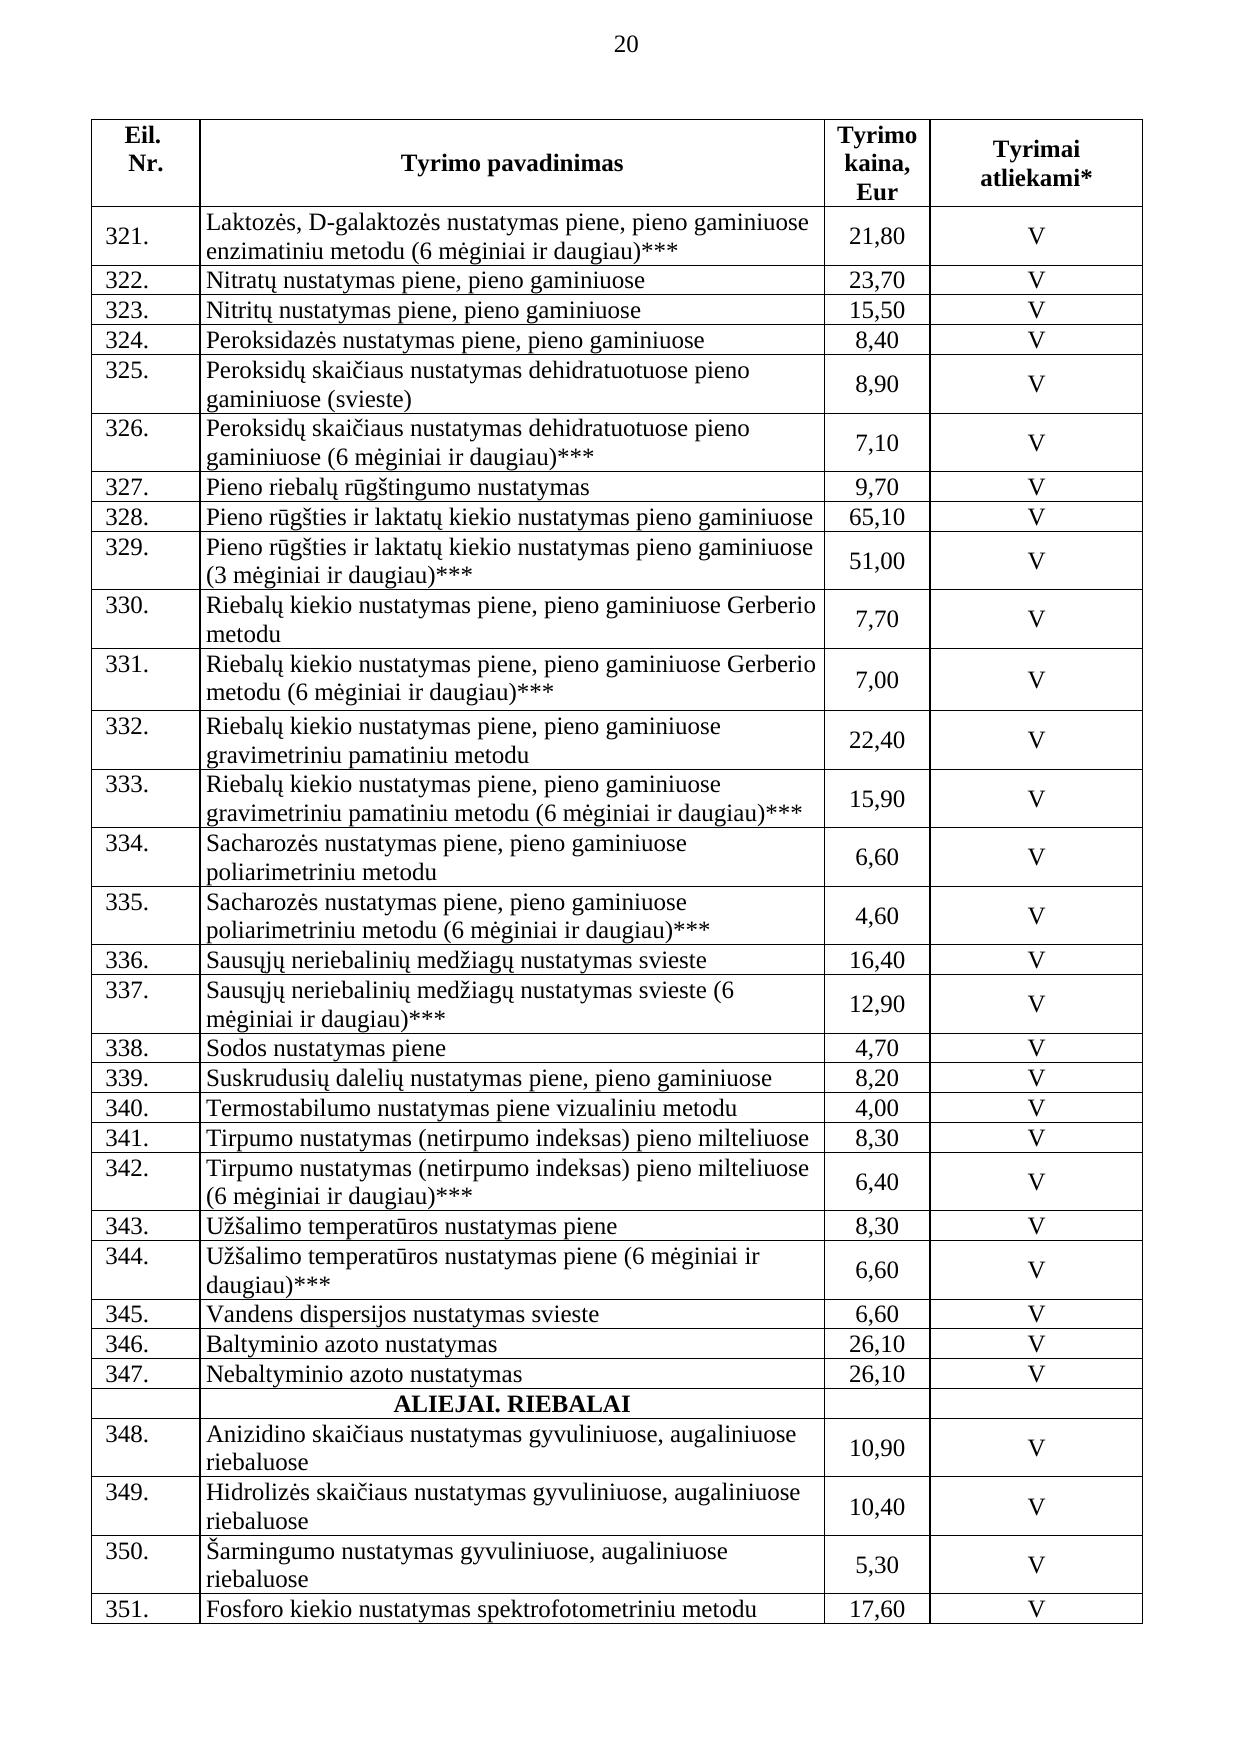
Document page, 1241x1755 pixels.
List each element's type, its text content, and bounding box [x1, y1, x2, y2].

table_cell 325. [92, 355, 199, 412]
table_cell Sacharozės nustatymas piene, pieno gaminiuose poliarimetriniu metodu (6 mėginiai ir daugiau)*** [201, 887, 824, 944]
table_cell Sodos nustatymas piene [201, 1034, 824, 1062]
table_cell V [931, 649, 1142, 710]
table_cell 26,10 [825, 1359, 929, 1388]
table_cell V [931, 1123, 1142, 1152]
table_cell V [931, 711, 1142, 768]
table_cell V [931, 828, 1142, 886]
table_cell [825, 1389, 929, 1418]
table_cell Peroksidų skaičiaus nustatymas dehidratuotuose pieno gaminiuose (svieste) [201, 355, 824, 412]
table_cell 327. [92, 472, 199, 501]
table_cell 322. [92, 266, 199, 294]
table_header Tyrimai atliekami* [931, 120, 1142, 206]
table_cell Hidrolizės skaičiaus nustatymas gyvuliniuose, augaliniuose riebaluose [201, 1477, 824, 1535]
table_cell V [931, 1536, 1142, 1593]
table_cell Užšalimo temperatūros nustatymas piene (6 mėginiai ir daugiau)*** [201, 1241, 824, 1298]
table_cell 4,70 [825, 1034, 929, 1062]
table_header Tyrimo kaina, Eur [825, 120, 929, 206]
table_cell Užšalimo temperatūros nustatymas piene [201, 1211, 824, 1240]
table_cell ALIEJAI. RIEBALAI [201, 1389, 824, 1418]
table_cell V [931, 975, 1142, 1032]
table_cell V [931, 355, 1142, 412]
table_cell Termostabilumo nustatymas piene vizualiniu metodu [201, 1093, 824, 1122]
table_cell Baltyminio azoto nustatymas [201, 1329, 824, 1358]
table_cell 6,60 [825, 1300, 929, 1328]
table_cell [931, 1389, 1142, 1418]
table_cell V [931, 1153, 1142, 1210]
table_cell Vandens dispersijos nustatymas svieste [201, 1300, 824, 1328]
table_cell 17,60 [825, 1594, 929, 1623]
table_cell V [931, 502, 1142, 531]
table_cell 339. [92, 1063, 199, 1092]
table_cell 337. [92, 975, 199, 1032]
table_cell Suskrudusių dalelių nustatymas piene, pieno gaminiuose [201, 1063, 824, 1092]
table_cell V [931, 295, 1142, 324]
table_cell 8,30 [825, 1123, 929, 1152]
table_cell Peroksidazės nustatymas piene, pieno gaminiuose [201, 325, 824, 354]
table_cell 324. [92, 325, 199, 354]
table_cell 51,00 [825, 532, 929, 589]
table_cell Riebalų kiekio nustatymas piene, pieno gaminiuose Gerberio metodu (6 mėginiai ir daugiau)*** [201, 649, 824, 710]
table_cell Sausųjų neriebalinių medžiagų nustatymas svieste (6 mėginiai ir daugiau)*** [201, 975, 824, 1032]
table_cell 9,70 [825, 472, 929, 501]
table_cell V [931, 1359, 1142, 1388]
table_cell Riebalų kiekio nustatymas piene, pieno gaminiuose gravimetriniu pamatiniu metodu (6 mėginiai ir daugiau)*** [201, 770, 824, 827]
table_cell 347. [92, 1359, 199, 1388]
table_cell 348. [92, 1419, 199, 1476]
table_cell 6,40 [825, 1153, 929, 1210]
table_cell Sacharozės nustatymas piene, pieno gaminiuose poliarimetriniu metodu [201, 828, 824, 886]
table_cell 5,30 [825, 1536, 929, 1593]
table_cell 8,90 [825, 355, 929, 412]
table_cell Fosforo kiekio nustatymas spektrofotometriniu metodu [201, 1594, 824, 1623]
table_cell 15,90 [825, 770, 929, 827]
table_cell 351. [92, 1594, 199, 1623]
table_cell Tirpumo nustatymas (netirpumo indeksas) pieno milteliuose (6 mėginiai ir daugiau)*** [201, 1153, 824, 1210]
table_header Eil. Nr. [92, 120, 199, 206]
table_cell 321. [92, 207, 199, 264]
table_cell Nitritų nustatymas piene, pieno gaminiuose [201, 295, 824, 324]
table_cell Pieno rūgšties ir laktatų kiekio nustatymas pieno gaminiuose [201, 502, 824, 531]
table_cell Nitratų nustatymas piene, pieno gaminiuose [201, 266, 824, 294]
table_cell 331. [92, 649, 199, 710]
table_cell 12,90 [825, 975, 929, 1032]
table_cell 335. [92, 887, 199, 944]
table_cell 10,90 [825, 1419, 929, 1476]
table_cell V [931, 1093, 1142, 1122]
table_cell 326. [92, 414, 199, 471]
table_cell Laktozės, D-galaktozės nustatymas piene, pieno gaminiuose enzimatiniu metodu (6 mėginiai ir daugiau)*** [201, 207, 824, 264]
table_cell 8,40 [825, 325, 929, 354]
table_cell 349. [92, 1477, 199, 1535]
table_cell 4,00 [825, 1093, 929, 1122]
table_cell 328. [92, 502, 199, 531]
table_cell 342. [92, 1153, 199, 1210]
table_cell 336. [92, 945, 199, 974]
table_cell 7,00 [825, 649, 929, 710]
table_header Tyrimo pavadinimas [201, 120, 824, 206]
table_cell Riebalų kiekio nustatymas piene, pieno gaminiuose Gerberio metodu [201, 590, 824, 648]
table_cell 346. [92, 1329, 199, 1358]
table_cell V [931, 887, 1142, 944]
table_cell V [931, 207, 1142, 264]
table_cell 333. [92, 770, 199, 827]
table_cell 350. [92, 1536, 199, 1593]
table_cell 65,10 [825, 502, 929, 531]
table_cell 15,50 [825, 295, 929, 324]
table_cell V [931, 1241, 1142, 1298]
table_cell 334. [92, 828, 199, 886]
table_cell Tirpumo nustatymas (netirpumo indeksas) pieno milteliuose [201, 1123, 824, 1152]
table_cell Sausųjų neriebalinių medžiagų nustatymas svieste [201, 945, 824, 974]
table_cell Peroksidų skaičiaus nustatymas dehidratuotuose pieno gaminiuose (6 mėginiai ir daugiau)*** [201, 414, 824, 471]
table_cell 323. [92, 295, 199, 324]
table_cell 23,70 [825, 266, 929, 294]
table_cell 26,10 [825, 1329, 929, 1358]
table_cell V [931, 325, 1142, 354]
table_cell Šarmingumo nustatymas gyvuliniuose, augaliniuose riebaluose [201, 1536, 824, 1593]
table_cell 10,40 [825, 1477, 929, 1535]
table_cell V [931, 1063, 1142, 1092]
table_cell V [931, 1329, 1142, 1358]
table_cell Nebaltyminio azoto nustatymas [201, 1359, 824, 1388]
table_cell 332. [92, 711, 199, 768]
table_cell 6,60 [825, 1241, 929, 1298]
table_cell 338. [92, 1034, 199, 1062]
table_cell 330. [92, 590, 199, 648]
table_cell 329. [92, 532, 199, 589]
table_cell 345. [92, 1300, 199, 1328]
table_cell 16,40 [825, 945, 929, 974]
table_cell 22,40 [825, 711, 929, 768]
table_cell [92, 1389, 199, 1418]
table_cell 4,60 [825, 887, 929, 944]
table_cell 7,70 [825, 590, 929, 648]
table_cell 8,30 [825, 1211, 929, 1240]
table_cell Pieno rūgšties ir laktatų kiekio nustatymas pieno gaminiuose (3 mėginiai ir daugiau)*** [201, 532, 824, 589]
table_cell V [931, 770, 1142, 827]
table_cell 6,60 [825, 828, 929, 886]
table_cell V [931, 472, 1142, 501]
table_cell V [931, 945, 1142, 974]
table_cell 21,80 [825, 207, 929, 264]
table_cell V [931, 266, 1142, 294]
table_cell V [931, 1419, 1142, 1476]
table_cell 344. [92, 1241, 199, 1298]
table_cell Pieno riebalų rūgštingumo nustatymas [201, 472, 824, 501]
table_cell V [931, 1034, 1142, 1062]
table_cell Anizidino skaičiaus nustatymas gyvuliniuose, augaliniuose riebaluose [201, 1419, 824, 1476]
table_cell 343. [92, 1211, 199, 1240]
table_cell V [931, 1477, 1142, 1535]
table_cell V [931, 1300, 1142, 1328]
table_cell V [931, 532, 1142, 589]
table_cell V [931, 1594, 1142, 1623]
table_cell 341. [92, 1123, 199, 1152]
table_cell 8,20 [825, 1063, 929, 1092]
table_cell V [931, 1211, 1142, 1240]
table_cell Riebalų kiekio nustatymas piene, pieno gaminiuose gravimetriniu pamatiniu metodu [201, 711, 824, 768]
table_cell 340. [92, 1093, 199, 1122]
table_cell 7,10 [825, 414, 929, 471]
table_cell V [931, 590, 1142, 648]
table_cell V [931, 414, 1142, 471]
